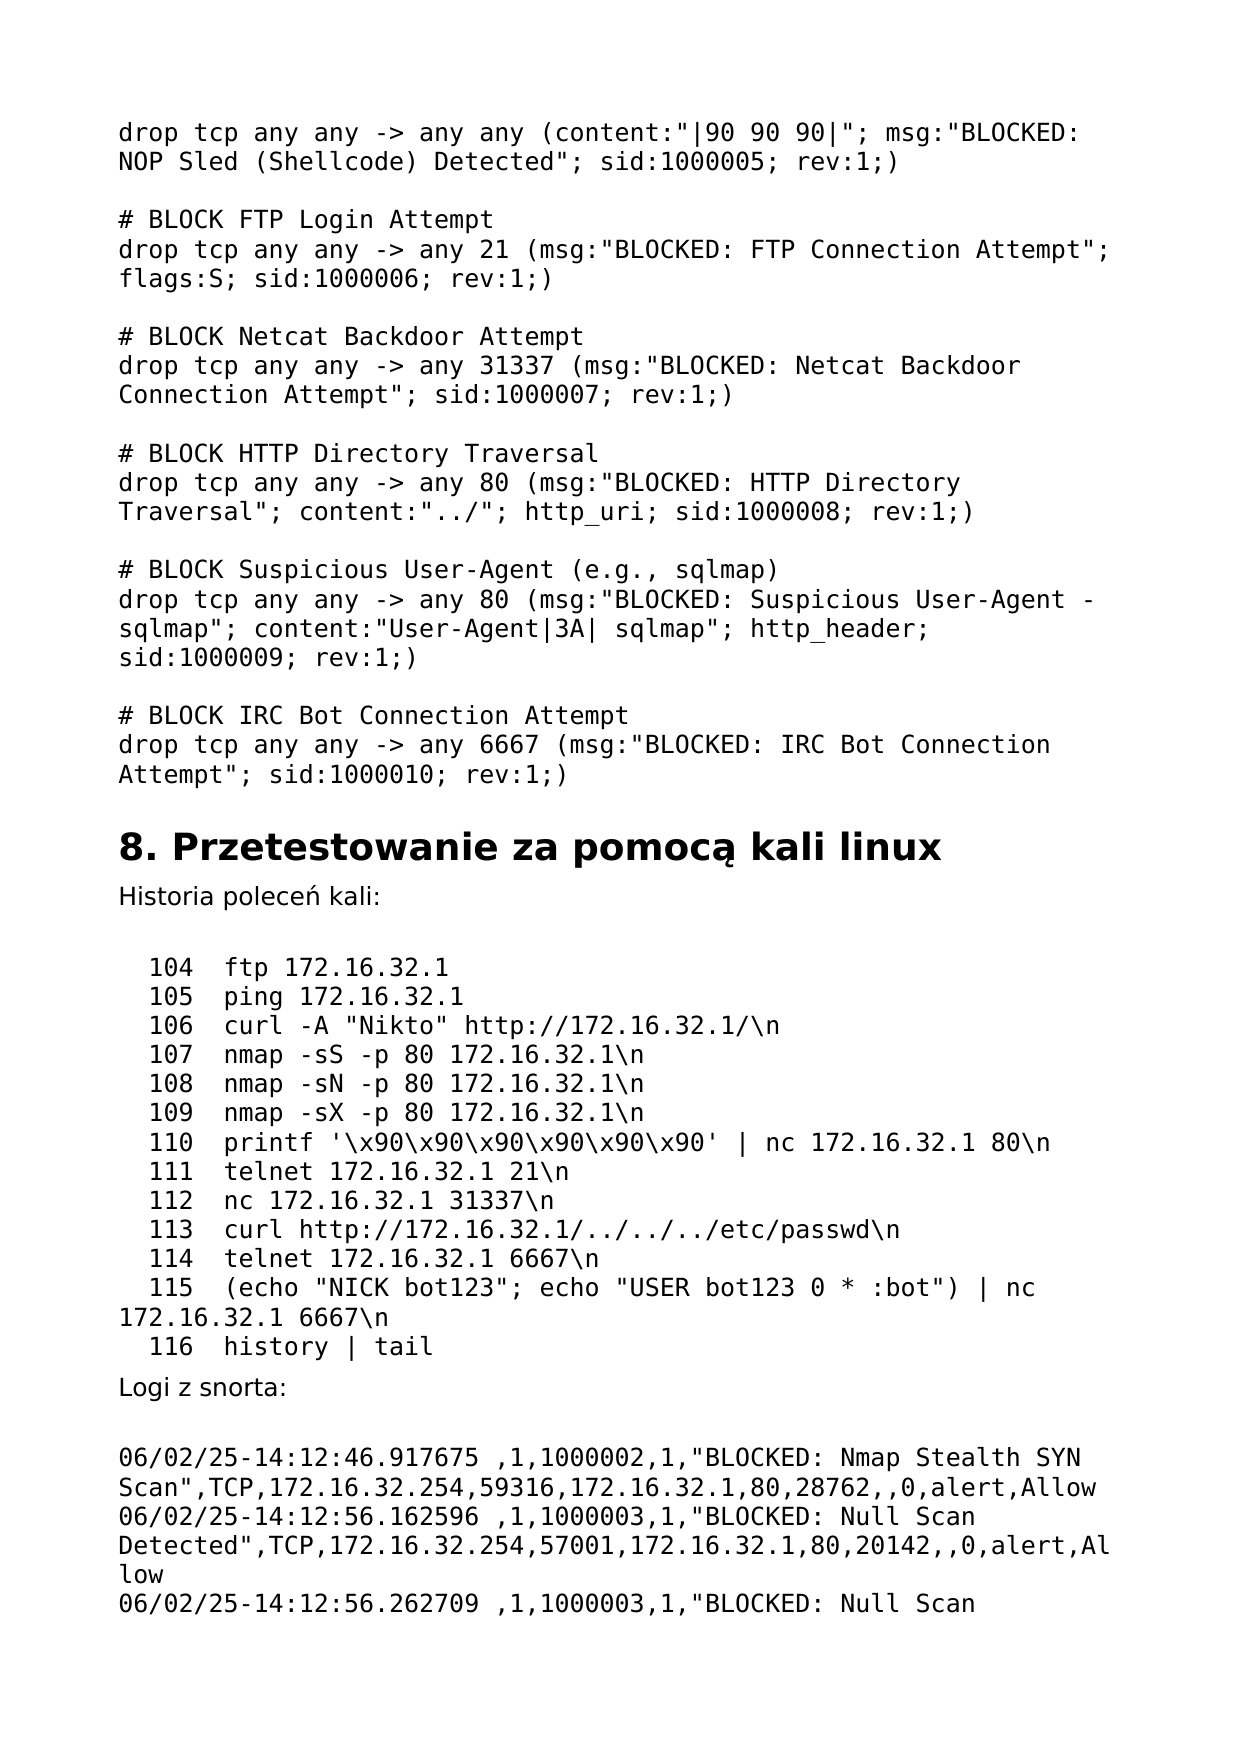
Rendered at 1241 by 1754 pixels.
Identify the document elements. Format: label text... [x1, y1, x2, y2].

text 104 ftp 172.16.32.1 105 ping 172.16.32.1 106 curl -A "Nikto" http://172.16.32.1/\n 107 nmap -sS -p 80 172.16.32.1\n 108 nmap -sN -p 80 172.16.32.1\n 109 nmap -sX -p 80 172.16.32.1\n 110 printf '\x90\x90\x90\x90\x90\x90' | nc 172.16.32.1 80\n 111 telnet 172.16.32.1 21\n 112 nc 172.16.32.1 31337\n 113 curl http://172.16.32.1/../../../etc/passwd\n 114 telnet 172.16.32.1 6667\n 115 (echo "NICK bot123"; echo "USER bot123 0 * :bot") | nc 172.16.32.1 6667\n 116 history | tail [118, 953, 1122, 1361]
subtitle 8. Przetestowanie za pomocą kali linux [118, 826, 1122, 869]
text Historia poleceń kali: [118, 882, 1122, 940]
text Logi z snorta: [118, 1373, 1122, 1431]
text drop tcp any any -> any any (content:"|90 90 90|"; msg:"BLOCKED: NOP Sled (Shellcode) Detected"; sid:1000005; rev:1;) # BLOCK FTP Login Attempt drop tcp any any -> any 21 (msg:"BLOCKED: FTP Connection Attempt"; flags:S; sid:1000006; rev:1;) # BLOCK Netcat Backdoor Attempt drop tcp any any -> any 31337 (msg:"BLOCKED: Netcat Backdoor Connection Attempt"; sid:1000007; rev:1;) # BLOCK HTTP Directory Traversal drop tcp any any -> any 80 (msg:"BLOCKED: HTTP Directory Traversal"; content:"../"; http_uri; sid:1000008; rev:1;) # BLOCK Suspicious User-Agent (e.g., sqlmap) drop tcp any any -> any 80 (msg:"BLOCKED: Suspicious User-Agent - sqlmap"; content:"User-Agent|3A| sqlmap"; http_header; sid:1000009; rev:1;) # BLOCK IRC Bot Connection Attempt drop tcp any any -> any 6667 (msg:"BLOCKED: IRC Bot Connection Attempt"; sid:1000010; rev:1;) [118, 118, 1122, 789]
text 06/02/25-14:12:46.917675 ,1,1000002,1,"BLOCKED: Nmap Stealth SYN Scan",TCP,172.16.32.254,59316,172.16.32.1,80,28762,,0,alert,Allow 06/02/25-14:12:56.162596 ,1,1000003,1,"BLOCKED: Null Scan Detected",TCP,172.16.32.254,57001,172.16.32.1,80,20142,,0,alert,Allow 06/02/25-14:12:56.262709 ,1,1000003,1,"BLOCKED: Null Scan [118, 1444, 1122, 1619]
